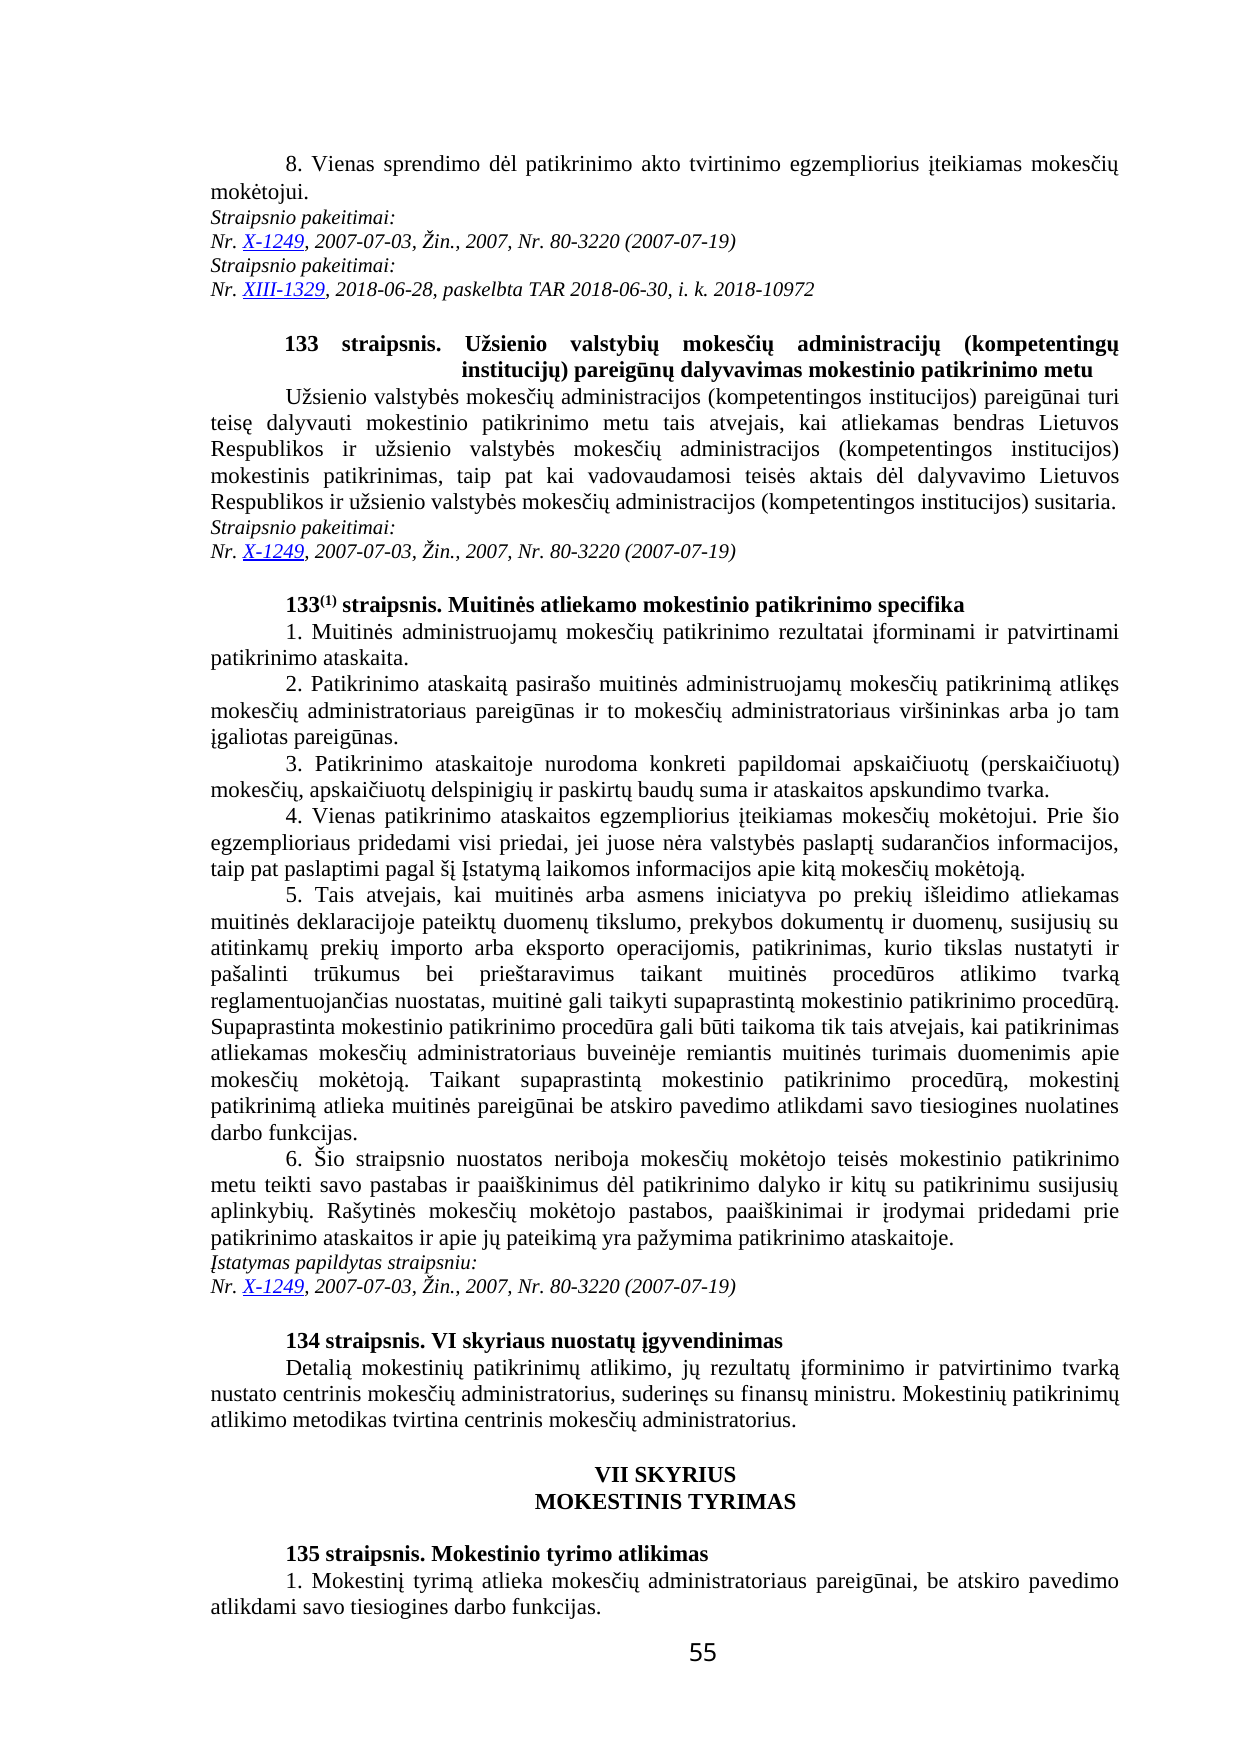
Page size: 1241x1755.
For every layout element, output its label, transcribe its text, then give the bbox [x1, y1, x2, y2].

text 2. Patikrinimo ataskaitą pasirašo muitinės administruojamų mokesčių patikrinimą atlikęs mokesčių administratoriaus pareigūnas ir to mokesčių administratoriaus viršininkas arba jo tam įgaliotas pareigūnas. [210, 671, 1120, 749]
text 134 straipsnis. VI skyriaus nuostatų įgyvendinimas [210, 1327, 1120, 1353]
text Įstatymas papildytas straipsniu: [210, 1250, 1120, 1274]
text 1. Muitinės administruojamų mokesčių patikrinimo rezultatai įforminami ir patvirtinami patikrinimo ataskaita. [210, 618, 1120, 671]
text VII SKYRIUS [210, 1461, 1120, 1488]
text 5. Tais atvejais, kai muitinės arba asmens iniciatyva po prekių išleidimo atliekamas muitinės deklaracijoje pateiktų duomenų tikslumo, prekybos dokumentų ir duomenų, susijusių su atitinkamų prekių importo arba eksporto operacijomis, patikrinimas, kurio tikslas nustatyti ir pašalinti trūkumus bei prieštaravimus taikant muitinės procedūros atlikimo tvarką reglamentuojančias nuostatas, muitinė gali taikyti supaprastintą mokestinio patikrinimo procedūrą. Supaprastinta mokestinio patikrinimo procedūra gali būti taikoma tik tais atvejais, kai patikrinimas atliekamas mokesčių administratoriaus buveinėje remiantis muitinės turimais duomenimis apie mokesčių mokėtoją. Taikant supaprastintą mokestinio patikrinimo procedūrą, mokestinį patikrinimą atlieka muitinės pareigūnai be atskiro pavedimo atlikdami savo tiesiogines nuolatines darbo funkcijas. [210, 881, 1120, 1145]
text MOKESTINIS TYRIMAS [210, 1488, 1120, 1514]
text 8. Vienas sprendimo dėl patikrinimo akto tvirtinimo egzempliorius įteikiamas mokesčių mokėtojui. [210, 150, 1120, 205]
text 133 straipsnis. Užsienio valstybių mokesčių administracijų (kompetentingų institucijų) pareigūnų dalyvavimas mokestinio patikrinimo metu [284, 330, 1120, 383]
text Straipsnio pakeitimai: [210, 205, 1120, 229]
text Nr. X-1249, 2007-07-03, Žin., 2007, Nr. 80-3220 (2007-07-19) [210, 229, 1120, 253]
text Užsienio valstybės mokesčių administracijos (kompetentingos institucijos) pareigūnai turi teisę dalyvauti mokestinio patikrinimo metu tais atvejais, kai atliekamas bendras Lietuvos Respublikos ir užsienio valstybės mokesčių administracijos (kompetentingos institucijos) mokestinis patikrinimas, taip pat kai vadovaudamosi teisės aktais dėl dalyvavimo Lietuvos Respublikos ir užsienio valstybės mokesčių administracijos (kompetentingos institucijos) susitaria. [210, 383, 1120, 514]
text 133(1) straipsnis. Muitinės atliekamo mokestinio patikrinimo specifika [210, 591, 1120, 618]
text Straipsnio pakeitimai: [210, 514, 1120, 539]
text 1. Mokestinį tyrimą atlieka mokesčių administratoriaus pareigūnai, be atskiro pavedimo atlikdami savo tiesiogines darbo funkcijas. [210, 1567, 1120, 1619]
text Straipsnio pakeitimai: [210, 253, 1120, 277]
text 3. Patikrinimo ataskaitoje nurodoma konkreti papildomai apskaičiuotų (perskaičiuotų) mokesčių, apskaičiuotų delspinigių ir paskirtų baudų suma ir ataskaitos apskundimo tvarka. [210, 749, 1120, 802]
text 135 straipsnis. Mokestinio tyrimo atlikimas [210, 1540, 1120, 1567]
text Nr. XIII-1329, 2018-06-28, paskelbta TAR 2018-06-30, i. k. 2018-10972 [210, 277, 1120, 301]
text Nr. X-1249, 2007-07-03, Žin., 2007, Nr. 80-3220 (2007-07-19) [210, 1274, 1120, 1298]
text 6. Šio straipsnio nuostatos neriboja mokesčių mokėtojo teisės mokestinio patikrinimo metu teikti savo pastabas ir paaiškinimus dėl patikrinimo dalyko ir kitų su patikrinimu susijusių aplinkybių. Rašytinės mokesčių mokėtojo pastabos, paaiškinimai ir įrodymai pridedami prie patikrinimo ataskaitos ir apie jų pateikimą yra pažymima patikrinimo ataskaitoje. [210, 1145, 1120, 1250]
text 4. Vienas patikrinimo ataskaitos egzempliorius įteikiamas mokesčių mokėtojui. Prie šio egzemplioriaus pridedami visi priedai, jei juose nėra valstybės paslaptį sudarančios informacijos, taip pat paslaptimi pagal šį Įstatymą laikomos informacijos apie kitą mokesčių mokėtoją. [210, 802, 1120, 881]
text Nr. X-1249, 2007-07-03, Žin., 2007, Nr. 80-3220 (2007-07-19) [210, 539, 1120, 563]
text Detalią mokestinių patikrinimų atlikimo, jų rezultatų įforminimo ir patvirtinimo tvarką nustato centrinis mokesčių administratorius, suderinęs su finansų ministru. Mokestinių patikrinimų atlikimo metodikas tvirtina centrinis mokesčių administratorius. [210, 1353, 1120, 1433]
